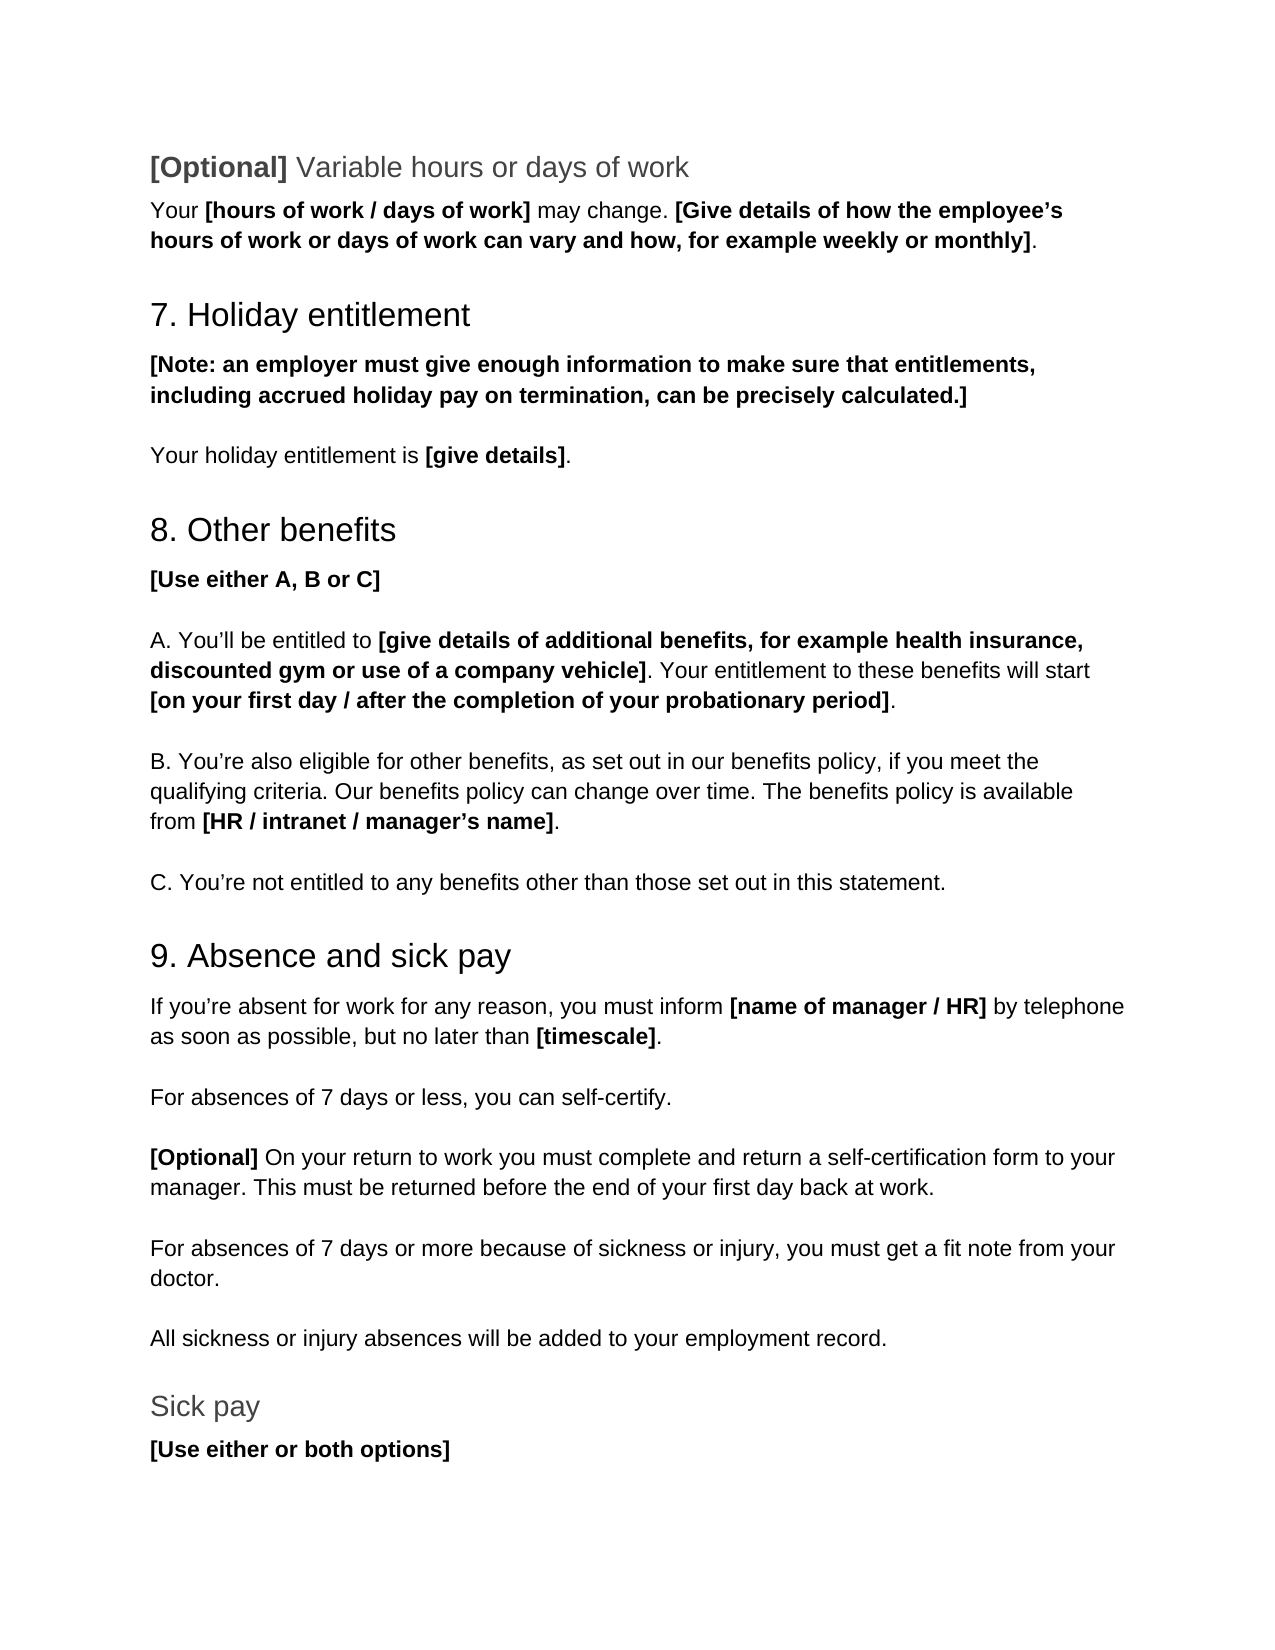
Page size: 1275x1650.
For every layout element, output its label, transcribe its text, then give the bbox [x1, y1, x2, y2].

subtitle [Optional] Variable hours or days of work [150, 150, 1125, 183]
text [Optional] On your return to work you must complete and return a self-certification form to your manager. This must be returned before the end of your first day back at work. [150, 1144, 1125, 1201]
text C. You’re not entitled to any benefits other than those set out in this statement. [150, 868, 1125, 895]
text For absences of 7 days or more because of sickness or injury, you must get a fit note from your doctor. [150, 1234, 1125, 1291]
text Your holiday entitlement is [give details]. [150, 442, 1125, 468]
text Your [hours of work / days of work] may change. [Give details of how the employee’s hours of work or days of work can vary and how, for example weekly or monthly]. [150, 197, 1125, 253]
text A. You’ll be entitled to [give details of additional benefits, for example health insurance, discounted gym or use of a company vehicle]. Your entitlement to these benefits will start [on your first day / after the completion of your probationary period]. [150, 627, 1125, 714]
text [Use either A, B or C] [150, 566, 1125, 593]
subtitle Sick pay [150, 1389, 1125, 1422]
subtitle 8. Other benefits [150, 510, 1125, 548]
text [Use either or both options] [150, 1436, 1125, 1462]
text [Note: an employer must give enough information to make sure that entitlements, including accrued holiday pay on termination, can be precisely calculated.] [150, 351, 1125, 408]
subtitle 9. Absence and sick pay [150, 936, 1125, 975]
text If you’re absent for work for any reason, you must inform [name of manager / HR] by telephone as soon as possible, but no later than [timescale]. [150, 993, 1125, 1049]
text For absences of 7 days or less, you can self-certify. [150, 1083, 1125, 1110]
subtitle 7. Holiday entitlement [150, 295, 1125, 333]
text B. You’re also eligible for other benefits, as set out in our benefits policy, if you meet the qualifying criteria. Our benefits policy can change over time. The benefits policy is available from [HR / intranet / manager’s name]. [150, 748, 1125, 834]
text All sickness or injury absences will be added to your employment record. [150, 1325, 1125, 1352]
